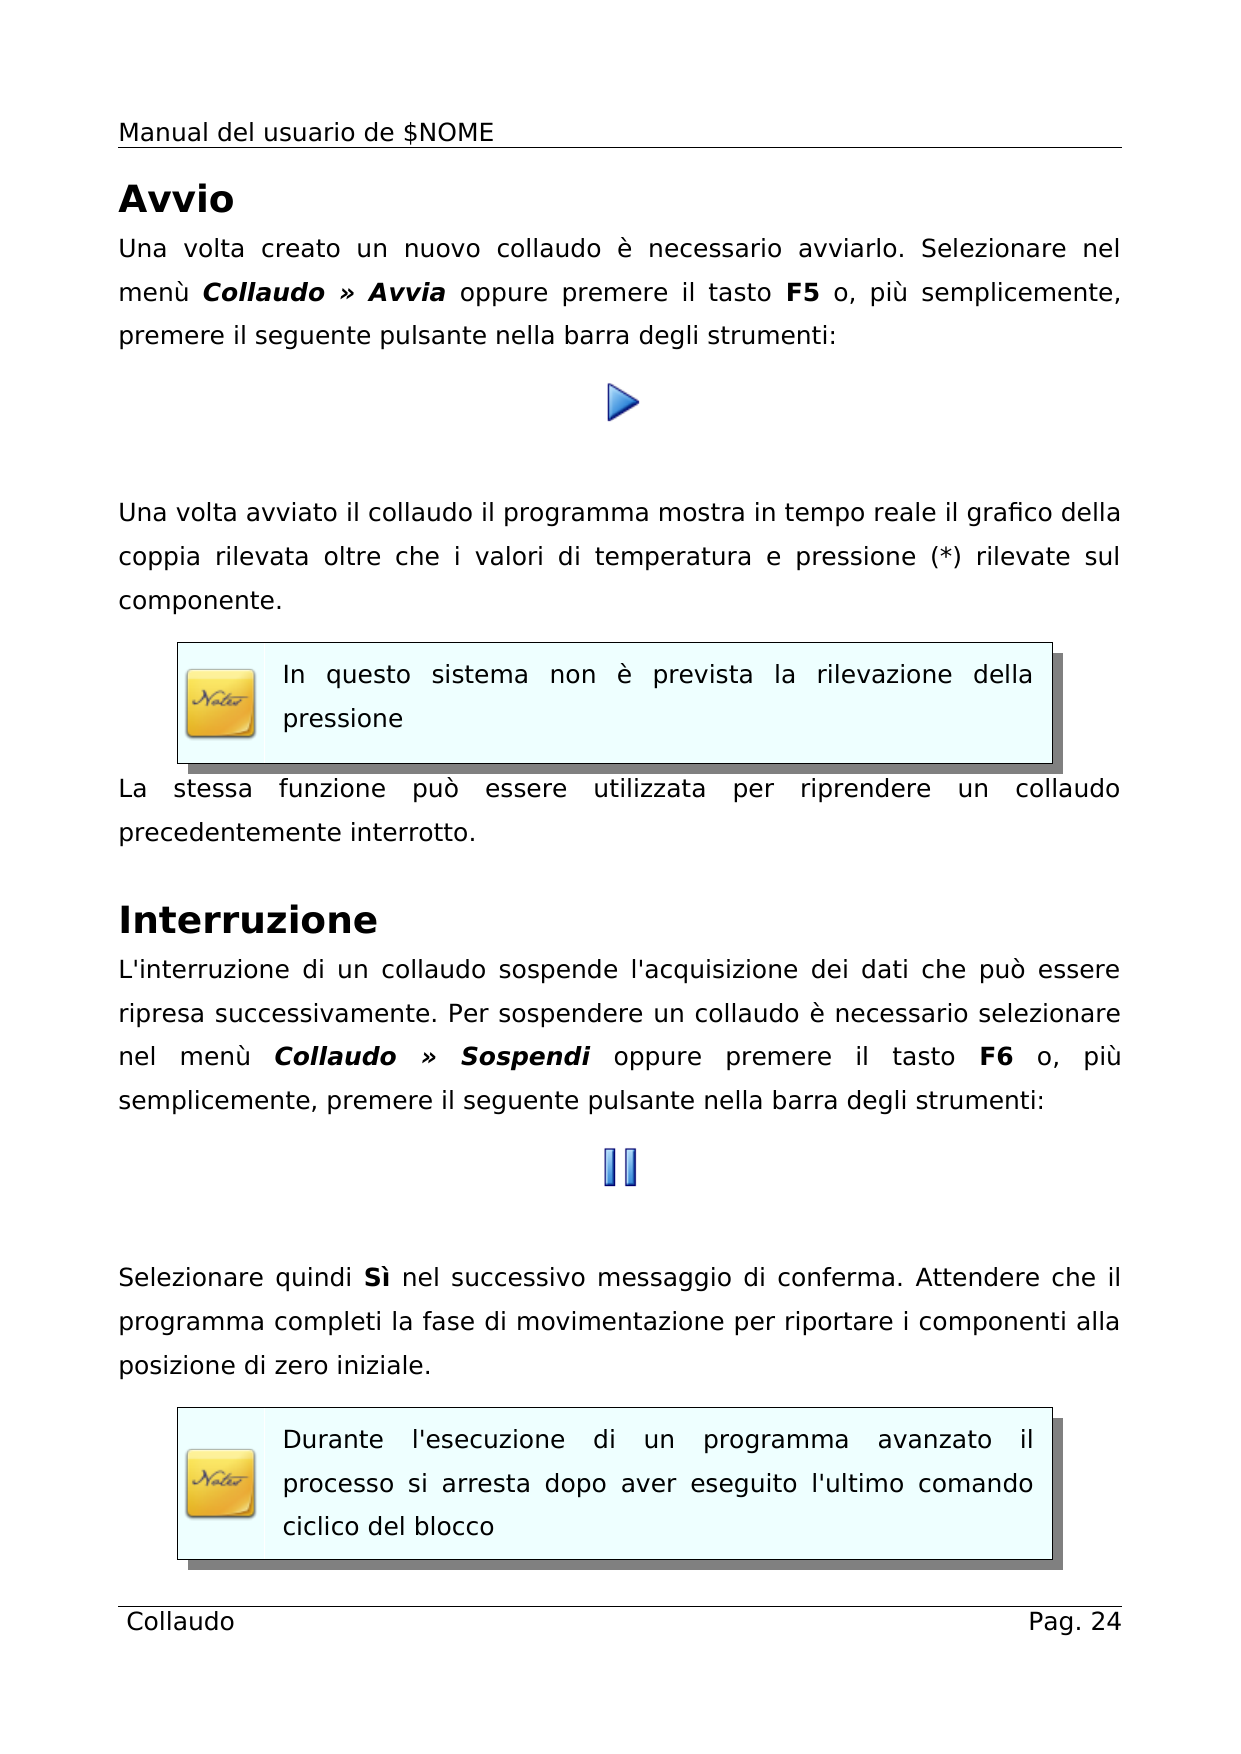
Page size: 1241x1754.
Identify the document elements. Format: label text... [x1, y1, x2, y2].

text La stessa funzione può essere utilizzata per riprendere un collaudo precedentemente interrotto. [118, 774, 1122, 847]
picture [595, 1142, 645, 1193]
text Una volta creato un nuovo collaudo è necessario avviarlo. Selezionare nel menù Collaudo » Avvia oppure premere il tasto F5 o, più semplicemente, premere il seguente pulsante nella barra degli strumenti: [118, 234, 1122, 351]
text Una volta avviato il collaudo il programma mostra in tempo reale il grafico della coppia rilevata oltre che i valori di temperatura e pressione (*) rilevate sul componente. [118, 498, 1122, 615]
table_header Durante l'esecuzione di un programma avanzato il processo si arresta dopo aver eseguito l'ultimo comando ciclico del blocco [265, 1408, 1052, 1559]
subtitle Avvio [118, 178, 1122, 221]
table_header In questo sistema non è prevista la rilevazione della pressione [265, 643, 1052, 763]
text Selezionare quindi Sì nel successivo messaggio di conferma. Attendere che il programma completi la fase di movimentazione per riportare i componenti alla posizione di zero iniziale. [118, 1263, 1122, 1380]
picture [183, 665, 259, 741]
text L'interruzione di un collaudo sospende l'acquisizione dei dati che può essere ripresa successivamente. Per sospendere un collaudo è necessario selezionare nel menù Collaudo » Sospendi oppure premere il tasto F6 o, più semplicemente, premere il seguente pulsante nella barra degli strumenti: [118, 955, 1122, 1116]
subtitle Interruzione [118, 899, 1122, 943]
picture [595, 377, 645, 428]
table_header [178, 1408, 264, 1559]
picture [183, 1445, 259, 1521]
table_header [178, 643, 264, 763]
